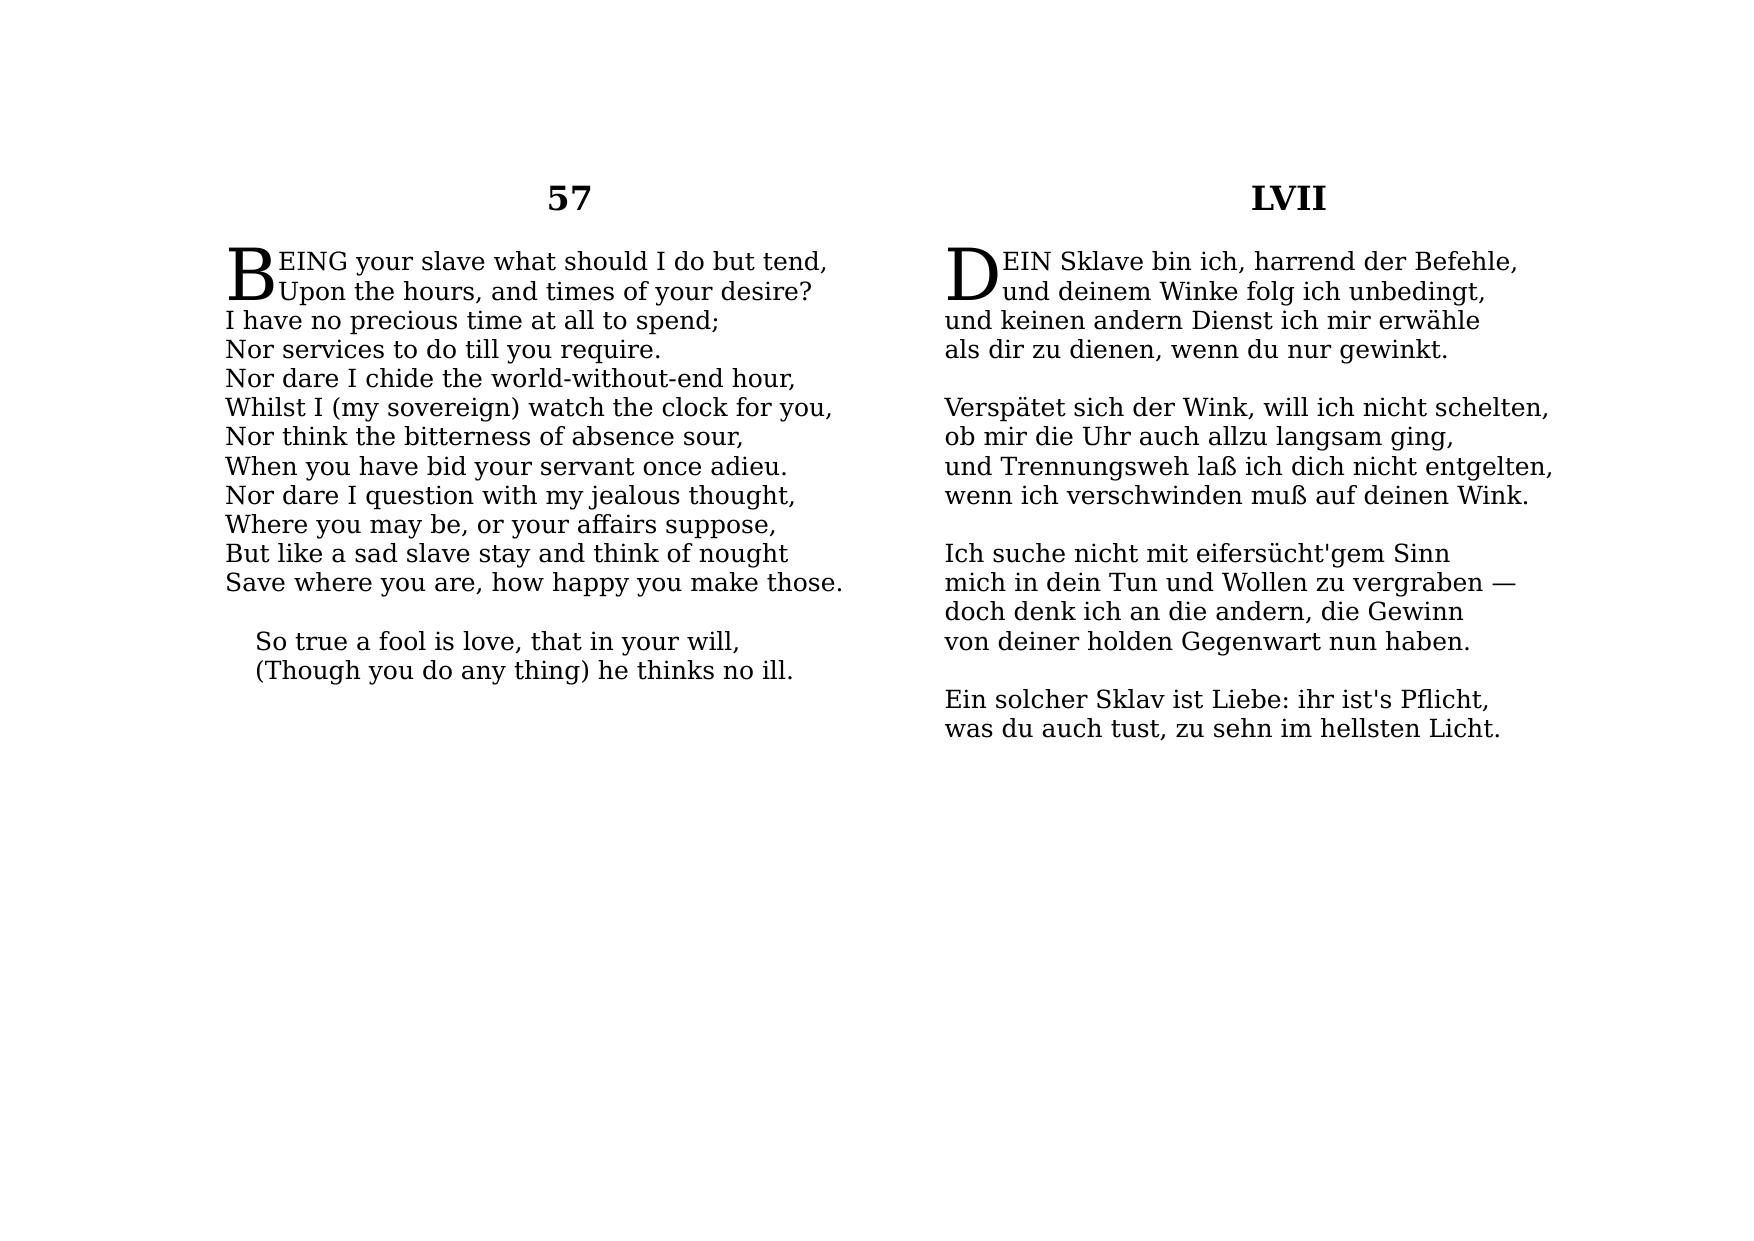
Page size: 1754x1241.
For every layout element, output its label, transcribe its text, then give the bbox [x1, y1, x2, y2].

text Ein solcher Sklav ist Liebe: ihr ist's Pflicht, was du auch tust, zu sehn im hellsten Licht. [944, 685, 1633, 743]
text BEING your slave what should I do but tend, Upon the hours, and times of your desire? I have no precious time at all to spend; Nor services to do till you require. Nor dare I chide the world-without-end hour, Whilst I (my sovereign) watch the clock for you, Nor think the bitterness of absence sour, When you have bid your servant once adieu. Nor dare I question with my jealous thought, Where you may be, or your affairs suppose, But like a sad slave stay and think of nought Save where you are, how happy you make those. [225, 247, 914, 597]
text LVII [944, 179, 1633, 218]
text DEIN Sklave bin ich, harrend der Befehle, und deinem Winke folg ich unbedingt, und keinen andern Dienst ich mir erwähle als dir zu dienen, wenn du nur gewinkt. [944, 247, 1633, 364]
text Verspätet sich der Wink, will ich nicht schelten, ob mir die Uhr auch allzu langsam ging, und Trennungsweh laß ich dich nicht entgelten, wenn ich verschwinden muß auf deinen Wink. [944, 393, 1633, 510]
text Ich suche nicht mit eifersücht'gem Sinn mich in dein Tun und Wollen zu vergraben — doch denk ich an die andern, die Gewinn von deiner holden Gegenwart nun haben. [944, 539, 1633, 656]
text 57 [225, 179, 914, 218]
text So true a fool is love, that in your will, (Though you do any thing) he thinks no ill. [255, 627, 914, 685]
